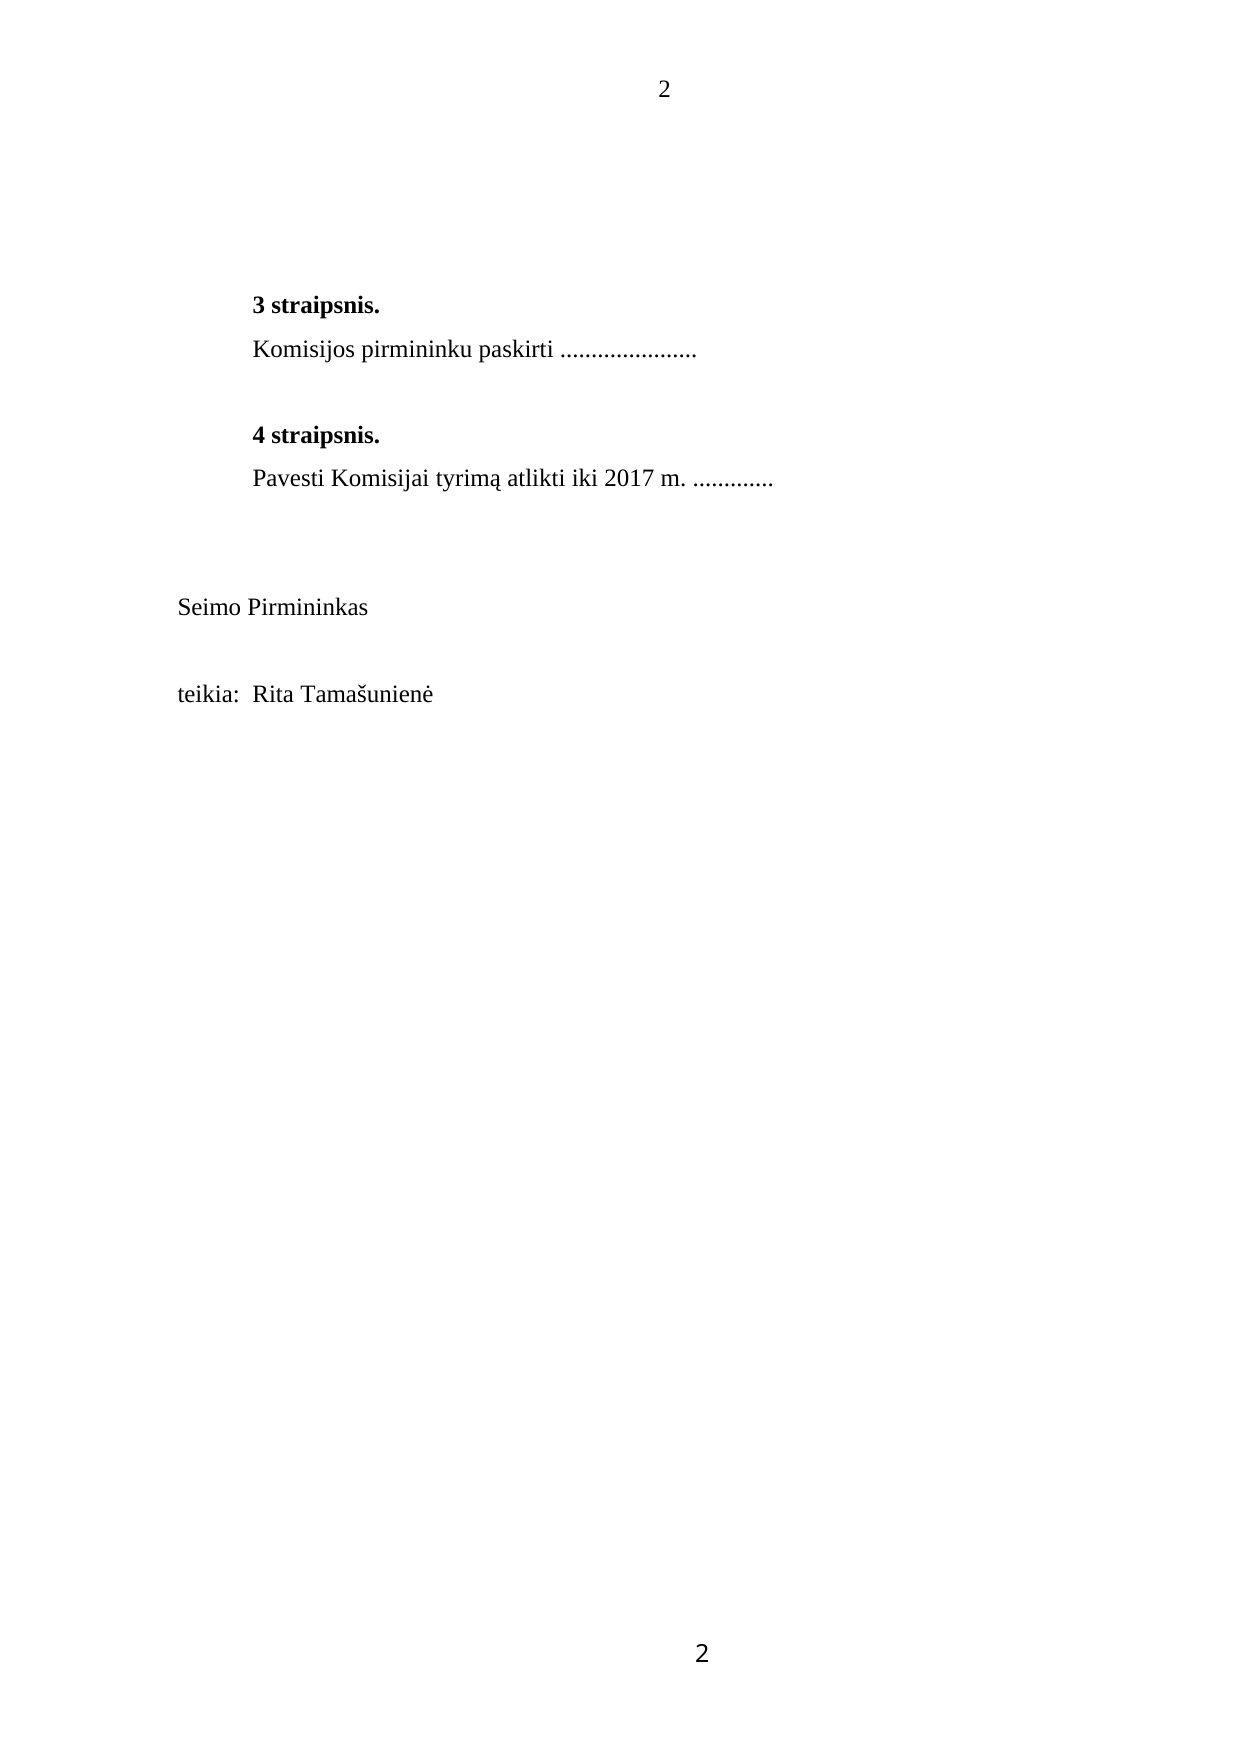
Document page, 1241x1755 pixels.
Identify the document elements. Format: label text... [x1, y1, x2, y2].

text Seimo Pirmininkas [177, 592, 1152, 621]
text Komisijos pirmininku paskirti ...................... [177, 334, 1152, 362]
text 3 straipsnis. [177, 291, 1152, 319]
text teikia: Rita Tamašunienė [177, 679, 1152, 707]
text Pavesti Komisijai tyrimą atlikti iki 2017 m. ............. [177, 463, 1152, 492]
text 4 straipsnis. [177, 420, 1152, 449]
